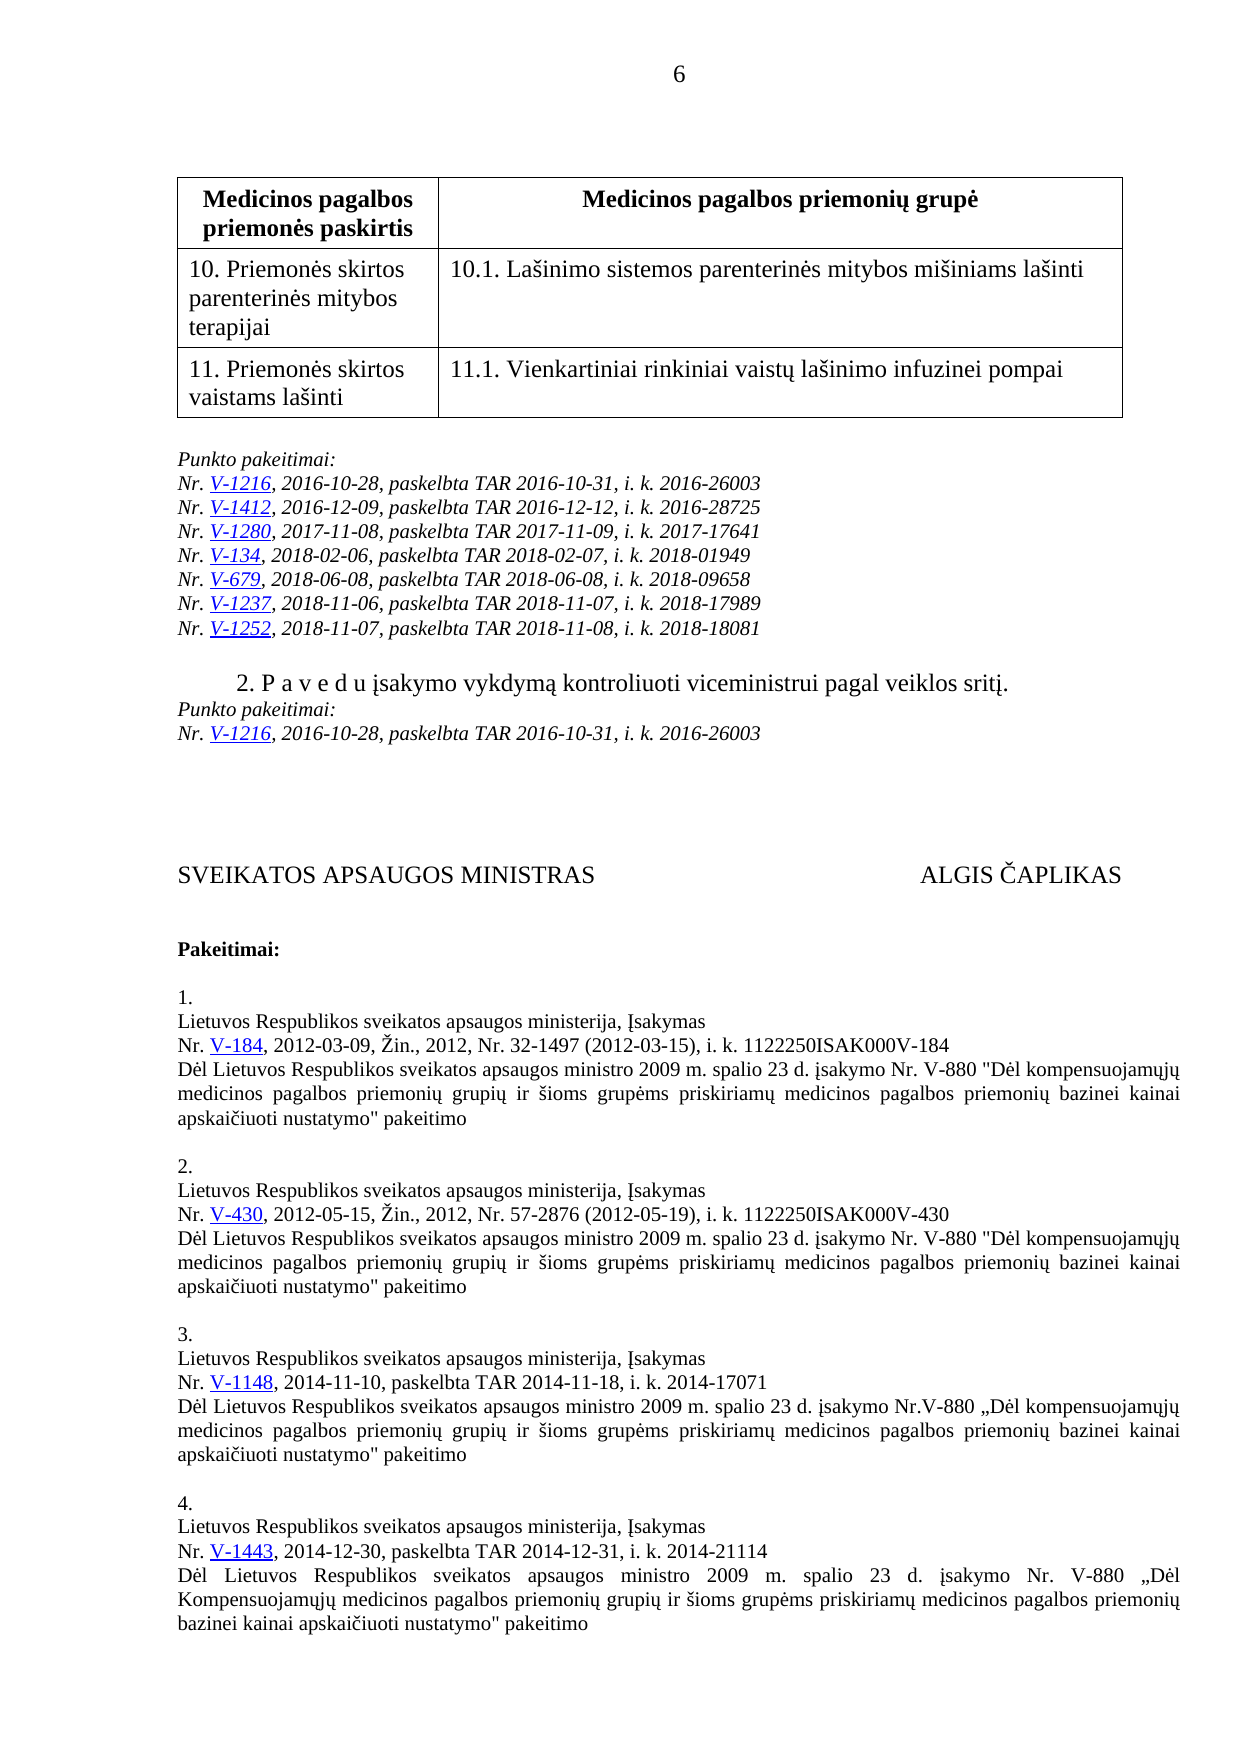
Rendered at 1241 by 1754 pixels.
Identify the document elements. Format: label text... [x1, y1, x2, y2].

text Nr. V-679, 2018-06-08, paskelbta TAR 2018-06-08, i. k. 2018-09658 [177, 567, 1181, 591]
table_cell 10.1. Lašinimo sistemos parenterinės mitybos mišiniams lašinti [439, 249, 1122, 347]
text 3. [177, 1322, 1181, 1346]
text 2. P a v e d u įsakymo vykdymą kontroliuoti viceministrui pagal veiklos sritį. [177, 668, 1181, 697]
table_cell 10. Priemonės skirtos parenterinės mitybos terapijai [178, 249, 438, 347]
table_cell 11. Priemonės skirtos vaistams lašinti [178, 348, 438, 417]
text Nr. V-1216, 2016-10-28, paskelbta TAR 2016-10-31, i. k. 2016-26003 [177, 721, 1181, 745]
text Lietuvos Respublikos sveikatos apsaugos ministerija, Įsakymas [177, 1178, 1181, 1202]
text Nr. V-1237, 2018-11-06, paskelbta TAR 2018-11-07, i. k. 2018-17989 [177, 591, 1181, 615]
table_header Medicinos pagalbos priemonės paskirtis [178, 178, 438, 248]
text Lietuvos Respublikos sveikatos apsaugos ministerija, Įsakymas [177, 1009, 1181, 1033]
table_cell 11.1. Vienkartiniai rinkiniai vaistų lašinimo infuzinei pompai [439, 348, 1122, 417]
text Nr. V-1252, 2018-11-07, paskelbta TAR 2018-11-08, i. k. 2018-18081 [177, 615, 1181, 639]
text Lietuvos Respublikos sveikatos apsaugos ministerija, Įsakymas [177, 1514, 1181, 1538]
text Punkto pakeitimai: [177, 697, 1181, 721]
text 1. [177, 985, 1181, 1009]
text Nr. V-1216, 2016-10-28, paskelbta TAR 2016-10-31, i. k. 2016-26003 [177, 471, 1181, 495]
text Lietuvos Respublikos sveikatos apsaugos ministerija, Įsakymas [177, 1346, 1181, 1370]
text Nr. V-1280, 2017-11-08, paskelbta TAR 2017-11-09, i. k. 2017-17641 [177, 519, 1181, 543]
text 2. [177, 1153, 1181, 1178]
text Dėl Lietuvos Respublikos sveikatos apsaugos ministro 2009 m. spalio 23 d. įsakymo Nr. V-880 "Dėl kompensuojamųjų medicinos pagalbos priemonių grupių ir šioms grupėms priskiriamų medicinos pagalbos priemonių bazinei kainai apskaičiuoti nustatymo" pakeitimo [177, 1226, 1181, 1298]
text Nr. V-1412, 2016-12-09, paskelbta TAR 2016-12-12, i. k. 2016-28725 [177, 495, 1181, 519]
table_header Medicinos pagalbos priemonių grupė [439, 178, 1122, 248]
text Pakeitimai: [177, 937, 1181, 961]
text 4. [177, 1490, 1181, 1514]
text Nr. V-184, 2012-03-09, Žin., 2012, Nr. 32-1497 (2012-03-15), i. k. 1122250ISAK000V-184 [177, 1033, 1181, 1057]
text Nr. V-134, 2018-02-06, paskelbta TAR 2018-02-07, i. k. 2018-01949 [177, 543, 1181, 567]
text SVEIKATOS APSAUGOS MINISTRAS ALGIS ČAPLIKAS [177, 860, 1181, 889]
text Nr. V-1148, 2014-11-10, paskelbta TAR 2014-11-18, i. k. 2014-17071 [177, 1370, 1181, 1394]
text Punkto pakeitimai: [177, 447, 1181, 471]
text Nr. V-430, 2012-05-15, Žin., 2012, Nr. 57-2876 (2012-05-19), i. k. 1122250ISAK000V-430 [177, 1202, 1181, 1226]
text Dėl Lietuvos Respublikos sveikatos apsaugos ministro 2009 m. spalio 23 d. įsakymo Nr.V-880 „Dėl kompensuojamųjų medicinos pagalbos priemonių grupių ir šioms grupėms priskiriamų medicinos pagalbos priemonių bazinei kainai apskaičiuoti nustatymo" pakeitimo [177, 1394, 1181, 1466]
text Dėl Lietuvos Respublikos sveikatos apsaugos ministro 2009 m. spalio 23 d. įsakymo Nr. V-880 "Dėl kompensuojamųjų medicinos pagalbos priemonių grupių ir šioms grupėms priskiriamų medicinos pagalbos priemonių bazinei kainai apskaičiuoti nustatymo" pakeitimo [177, 1057, 1181, 1129]
text Nr. V-1443, 2014-12-30, paskelbta TAR 2014-12-31, i. k. 2014-21114 [177, 1538, 1181, 1563]
text Dėl Lietuvos Respublikos sveikatos apsaugos ministro 2009 m. spalio 23 d. įsakymo Nr. V-880 „Dėl Kompensuojamųjų medicinos pagalbos priemonių grupių ir šioms grupėms priskiriamų medicinos pagalbos priemonių bazinei kainai apskaičiuoti nustatymo" pakeitimo [177, 1563, 1181, 1635]
